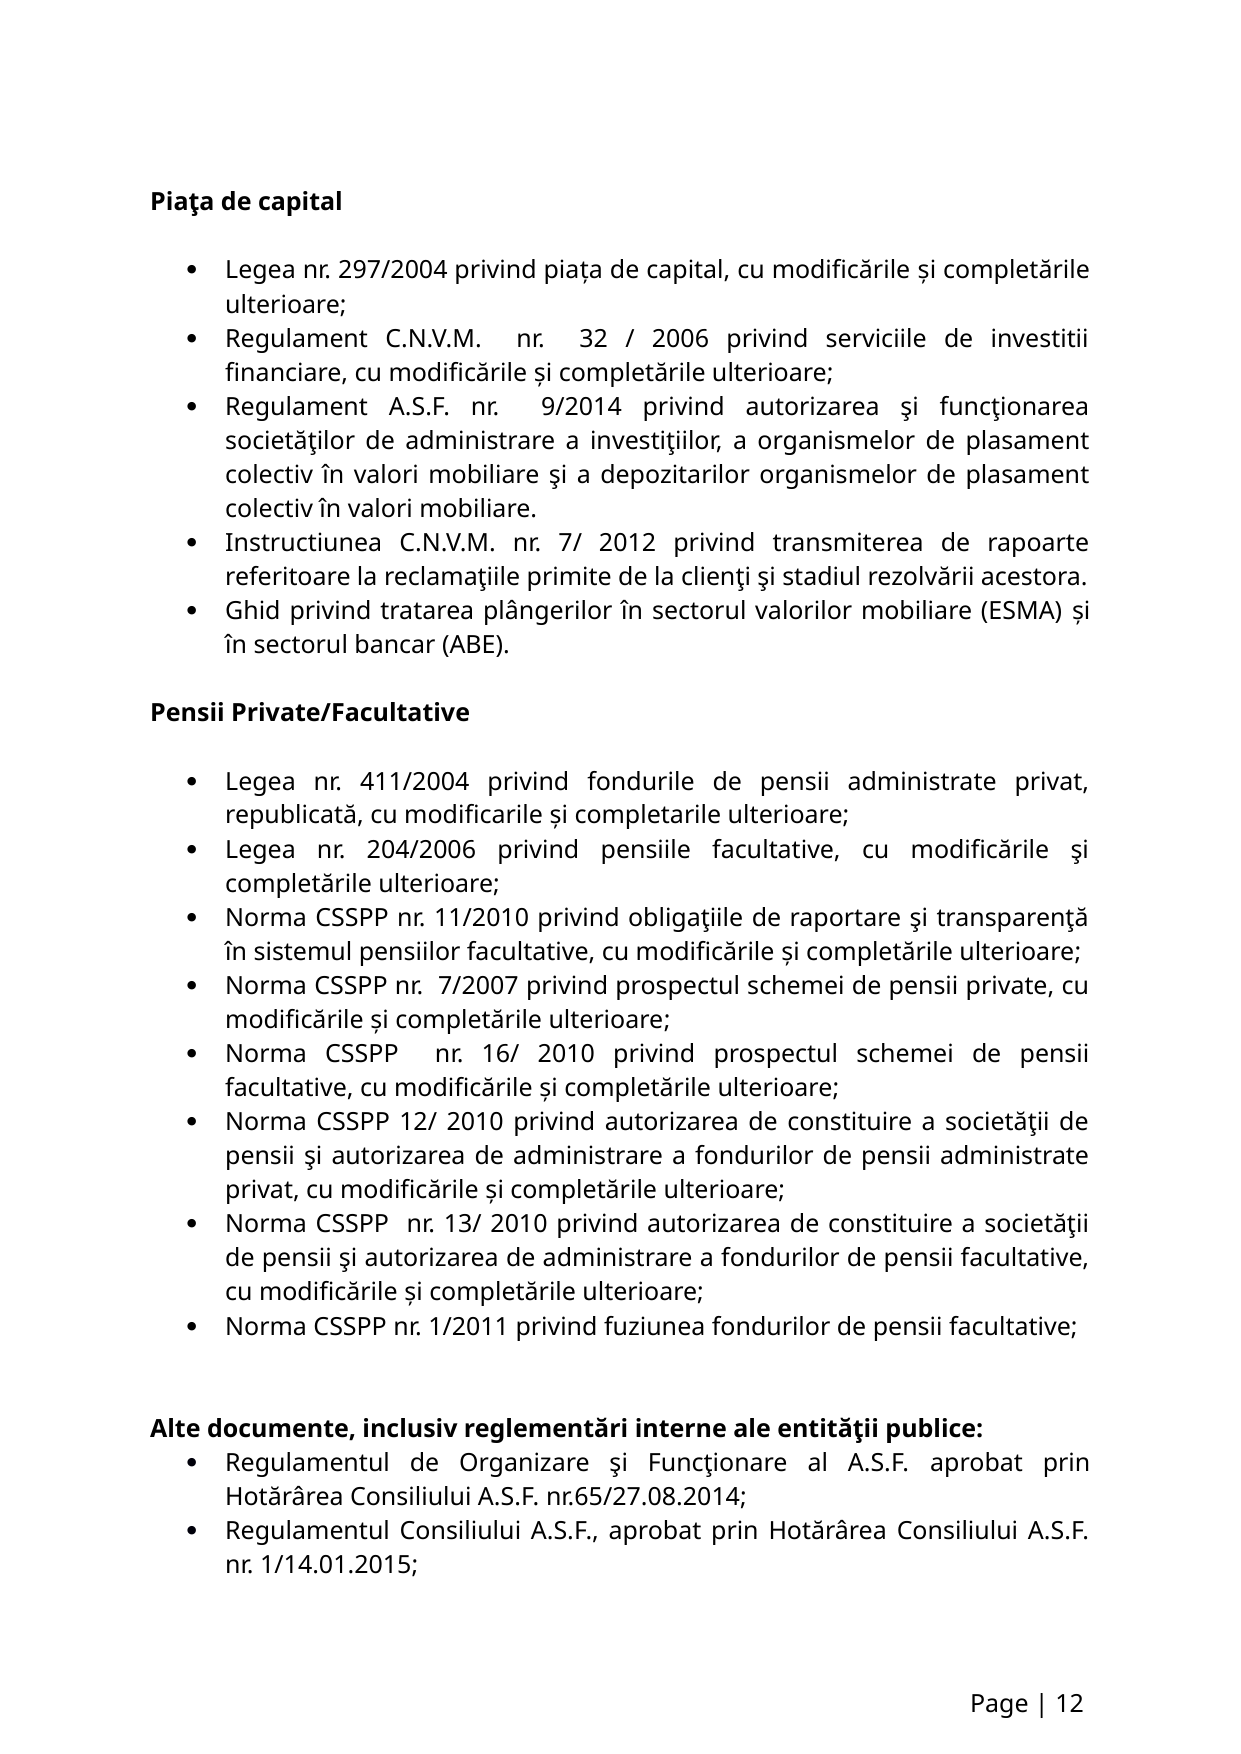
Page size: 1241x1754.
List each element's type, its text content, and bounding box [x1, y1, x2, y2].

list Regulamentul de Organizare şi Funcţionare al A.S.F. aprobat prin Hotărârea Consiliului A.S.F. nr.65/27.08.2014; [187, 1444, 1090, 1512]
list Norma CSSPP nr. 13/ 2010 privind autorizarea de constituire a societăţii de pensii şi autorizarea de administrare a fondurilor de pensii facultative, cu modificările și completările ulterioare; [187, 1206, 1090, 1308]
text Pensii Private/Facultative [150, 695, 1090, 729]
list Norma CSSPP nr. 1/2011 privind fuziunea fondurilor de pensii facultative; [187, 1308, 1090, 1342]
list Legea nr. 411/2004 privind fondurile de pensii administrate privat, republicată, cu modificarile și completarile ulterioare; [187, 763, 1090, 831]
list Legea nr. 204/2006 privind pensiile facultative, cu modificările şi completările ulterioare; [187, 831, 1090, 899]
list Norma CSSPP nr. 16/ 2010 privind prospectul schemei de pensii facultative, cu modificările și completările ulterioare; [187, 1036, 1090, 1104]
list Regulament A.S.F. nr. 9/2014 privind autorizarea şi funcţionarea societăţilor de administrare a investiţiilor, a organismelor de plasament colectiv în valori mobiliare şi a depozitarilor organismelor de plasament colectiv în valori mobiliare. [187, 388, 1090, 525]
list Ghid privind tratarea plângerilor în sectorul valorilor mobiliare (ESMA) și în sectorul bancar (ABE). [187, 593, 1090, 661]
text Piaţa de capital [150, 184, 1090, 218]
list Legea nr. 297/2004 privind piața de capital, cu modificările și completările ulterioare; [187, 252, 1090, 320]
list Regulamentul Consiliului A.S.F., aprobat prin Hotărârea Consiliului A.S.F. nr. 1/14.01.2015; [187, 1512, 1090, 1581]
list Instructiunea C.N.V.M. nr. 7/ 2012 privind transmiterea de rapoarte referitoare la reclamaţiile primite de la clienţi şi stadiul rezolvării acestora. [187, 525, 1090, 593]
list Norma CSSPP nr. 11/2010 privind obligaţiile de raportare şi transparenţă în sistemul pensiilor facultative, cu modificările și completările ulterioare; [187, 899, 1090, 967]
text Alte documente, inclusiv reglementări interne ale entităţii publice: [150, 1410, 1090, 1444]
list Norma CSSPP 12/ 2010 privind autorizarea de constituire a societăţii de pensii şi autorizarea de administrare a fondurilor de pensii administrate privat, cu modificările și completările ulterioare; [187, 1104, 1090, 1206]
list Norma CSSPP nr. 7/2007 privind prospectul schemei de pensii private, cu modificările și completările ulterioare; [187, 967, 1090, 1036]
list Regulament C.N.V.M. nr. 32 / 2006 privind serviciile de investitii financiare, cu modificările și completările ulterioare; [187, 320, 1090, 388]
